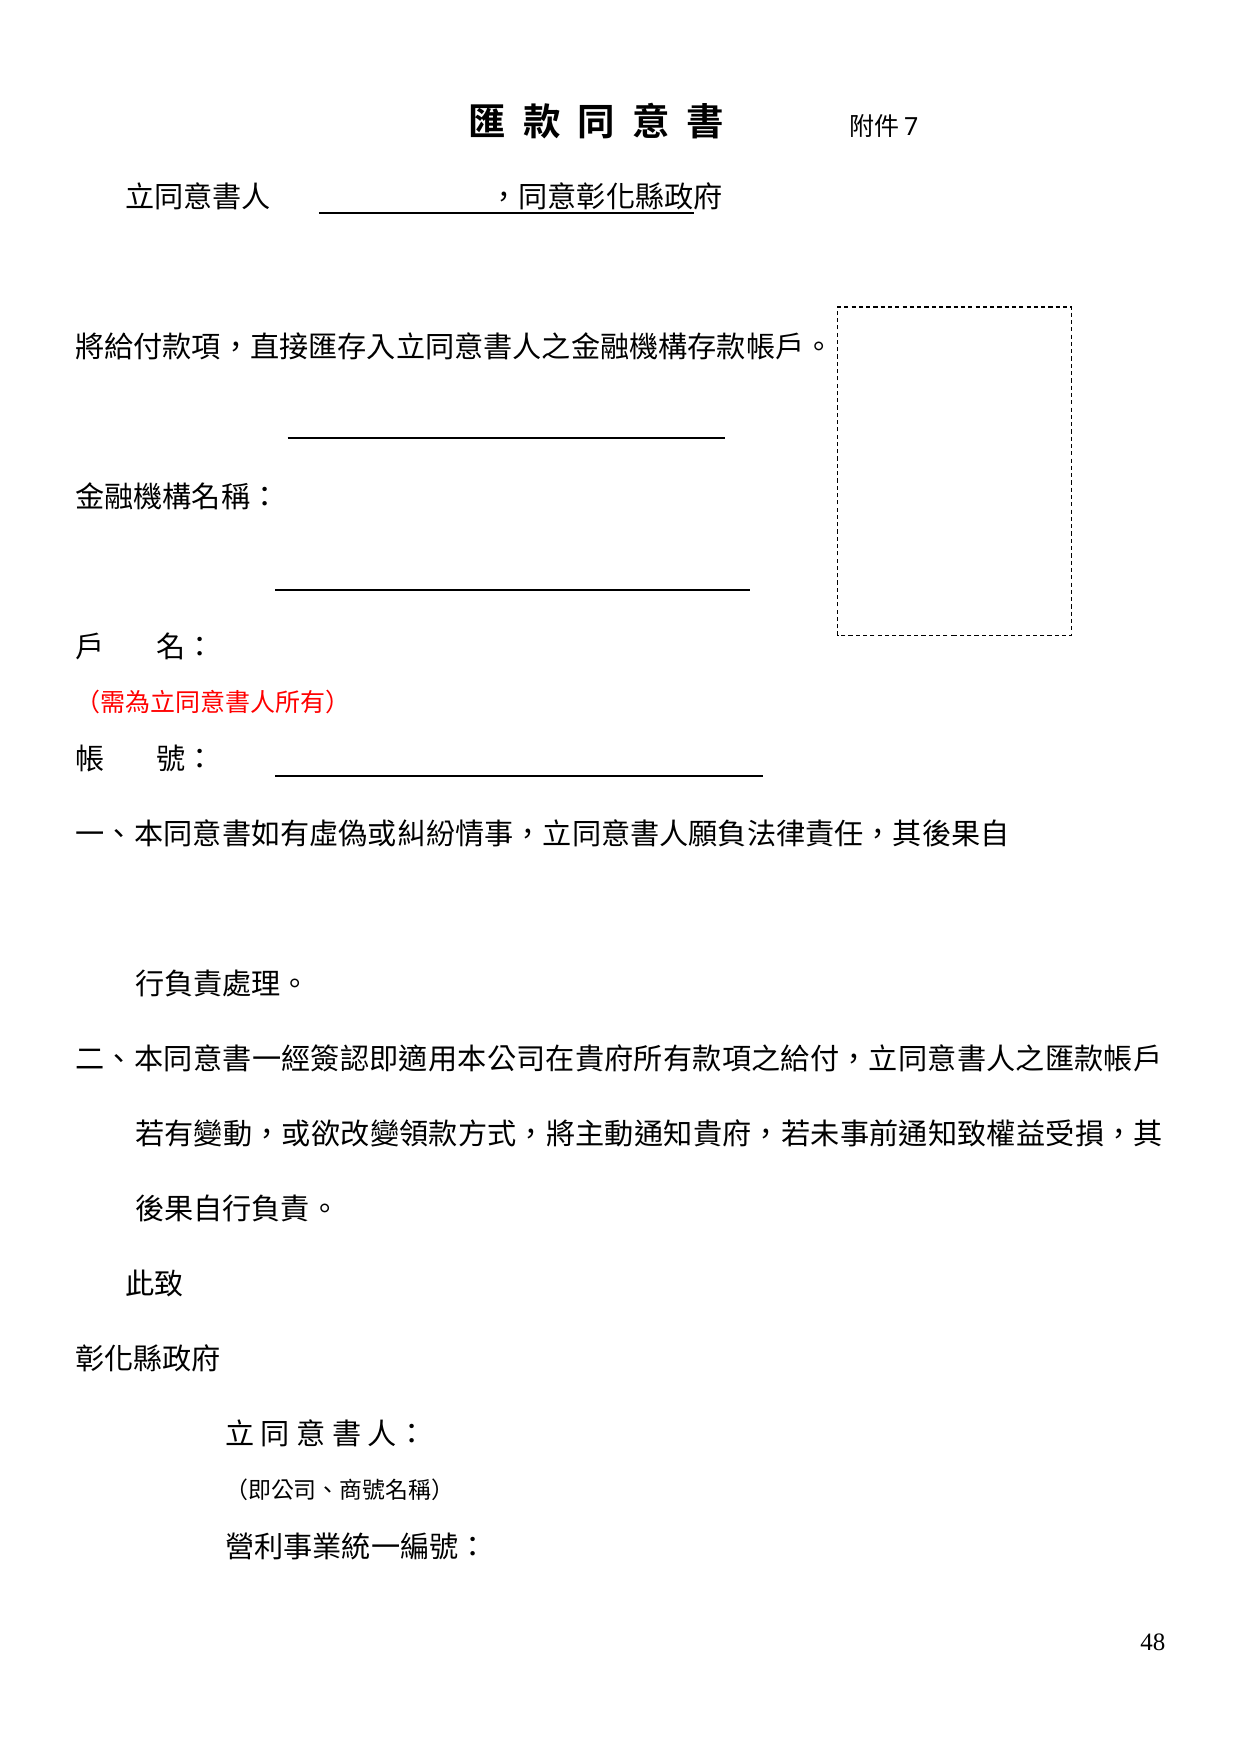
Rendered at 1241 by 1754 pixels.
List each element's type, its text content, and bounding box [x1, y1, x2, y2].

text 將給付款項，直接匯存入立同意書人之金融機構存款帳戶。 [75, 307, 1165, 382]
text （即公司、商號名稱） [175, 1469, 1165, 1507]
text 此致 [75, 1244, 1165, 1319]
text 匯 款 同 意 書 附件7 [75, 82, 1165, 157]
text 彰化縣政府 [75, 1319, 1165, 1394]
text （需為立同意書人所有） [75, 682, 1165, 719]
text 立同意書人 ，同意彰化縣政府 [125, 157, 1165, 232]
list 本同意書一經簽認即適用本公司在貴府所有款項之給付，立同意書人之匯款帳戶若有變動，或欲改變領款方式，將主動通知貴府，若未事前通知致權益受損，其後果自行負責。 [75, 1019, 1165, 1244]
list 本同意書如有虛偽或糾紛情事，立同意書人願負法律責任，其後果自 [75, 794, 1165, 869]
text 行負責處理。 [135, 944, 1165, 1019]
text 戶 名： [75, 532, 1165, 682]
text 帳 號： [75, 719, 1165, 794]
text 立 同 意 書 人： [175, 1394, 1165, 1469]
text 營利事業統一編號： [175, 1507, 1165, 1582]
text 金融機構名稱： [75, 382, 1165, 532]
